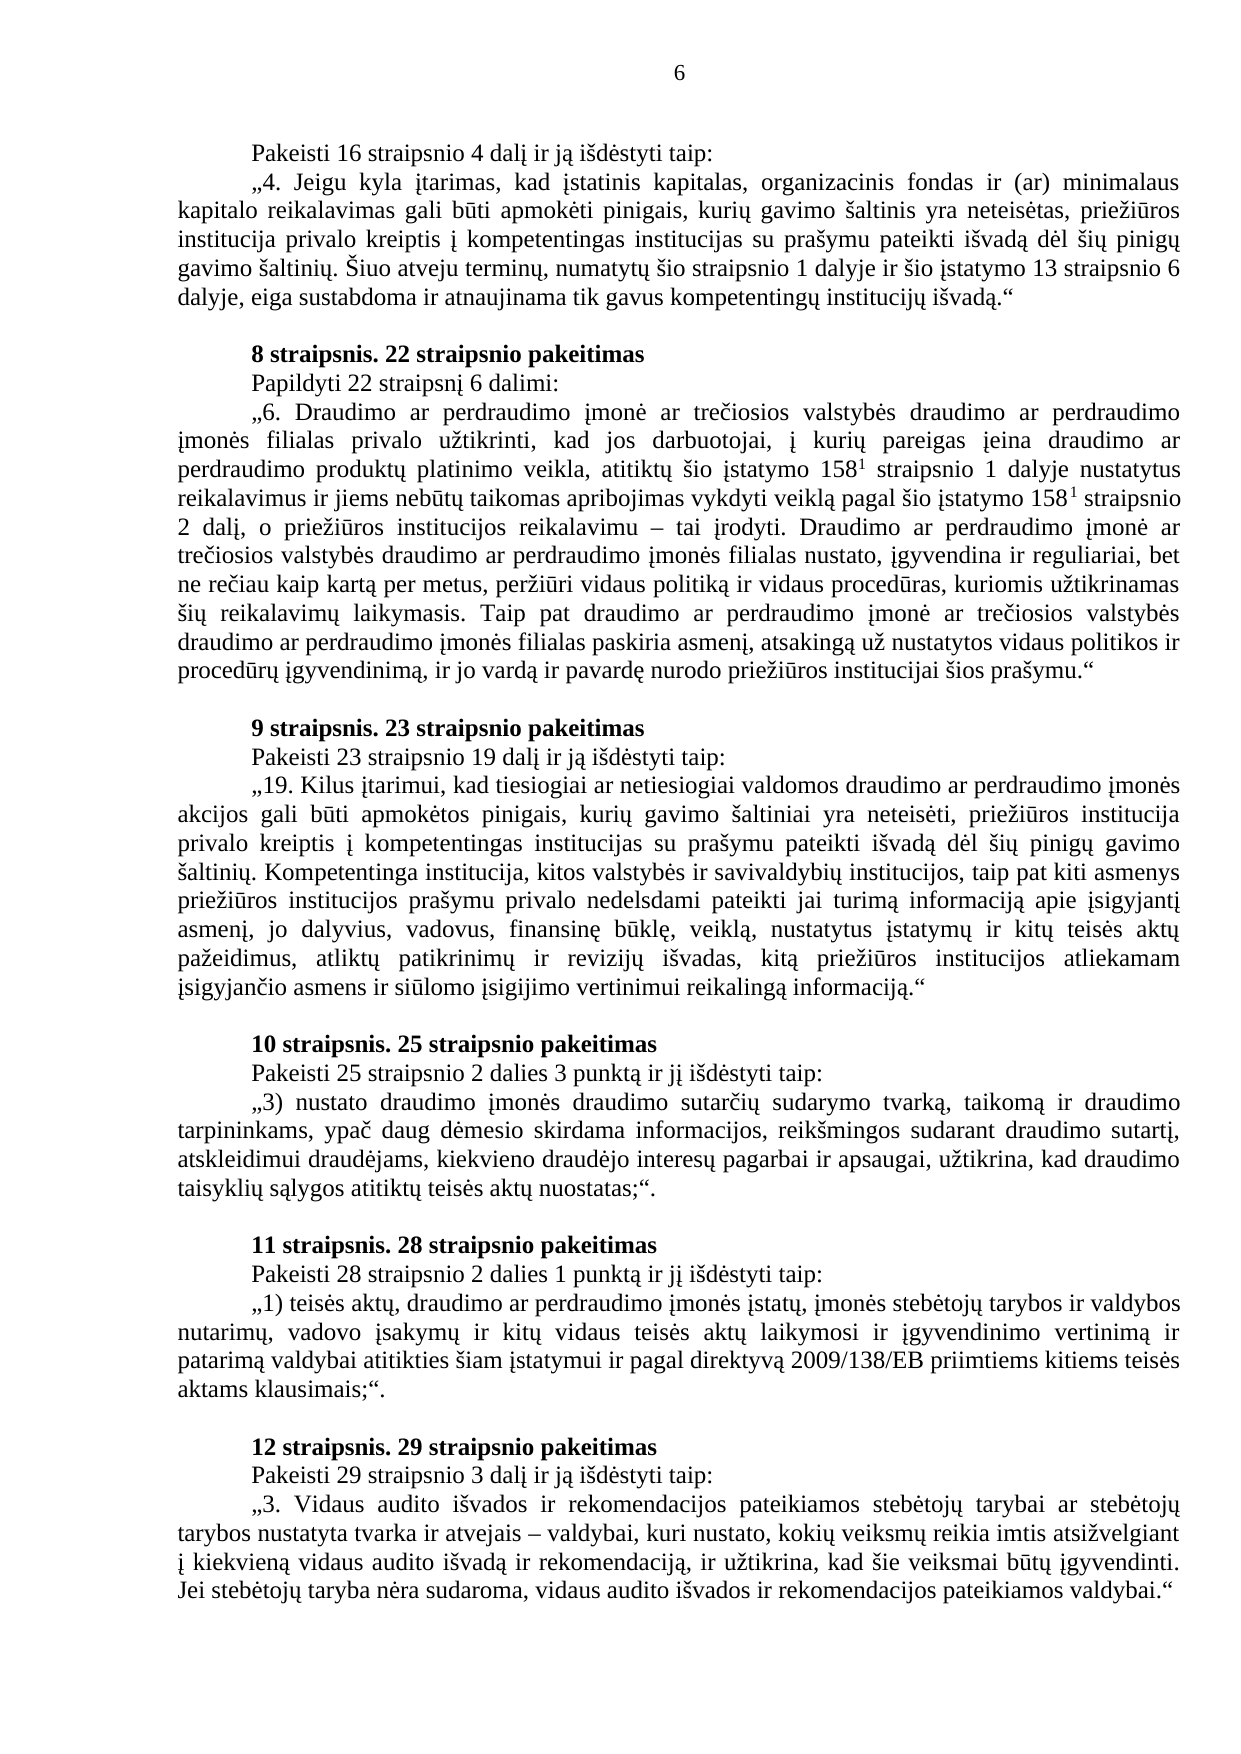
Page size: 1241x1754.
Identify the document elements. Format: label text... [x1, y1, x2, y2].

text „3. Vidaus audito išvados ir rekomendacijos pateikiamos stebėtojų tarybai ar stebėtojų tarybos nustatyta tvarka ir atvejais – valdybai, kuri nustato, kokių veiksmų reikia imtis atsižvelgiant į kiekvieną vidaus audito išvadą ir rekomendaciją, ir užtikrina, kad šie veiksmai būtų įgyvendinti. Jei stebėtojų taryba nėra sudaroma, vidaus audito išvados ir rekomendacijos pateikiamos valdybai.“ [177, 1489, 1181, 1604]
text 11 straipsnis. 28 straipsnio pakeitimas [177, 1231, 1181, 1259]
text „19. Kilus įtarimui, kad tiesiogiai ar netiesiogiai valdomos draudimo ar perdraudimo įmonės akcijos gali būti apmokėtos pinigais, kurių gavimo šaltiniai yra neteisėti, priežiūros institucija privalo kreiptis į kompetentingas institucijas su prašymu pateikti išvadą dėl šių pinigų gavimo šaltinių. Kompetentinga institucija, kitos valstybės ir savivaldybių institucijos, taip pat kiti asmenys priežiūros institucijos prašymu privalo nedelsdami pateikti jai turimą informaciją apie įsigyjantį asmenį, jo dalyvius, vadovus, finansinę būklę, veiklą, nustatytus įstatymų ir kitų teisės aktų pažeidimus, atliktų patikrinimų ir revizijų išvadas, kitą priežiūros institucijos atliekamam įsigyjančio asmens ir siūlomo įsigijimo vertinimui reikalingą informaciją.“ [177, 771, 1181, 1001]
text 10 straipsnis. 25 straipsnio pakeitimas [177, 1029, 1181, 1058]
text Pakeisti 16 straipsnio 4 dalį ir ją išdėstyti taip: [177, 138, 1181, 167]
text 8 straipsnis. 22 straipsnio pakeitimas [177, 339, 1181, 368]
text Pakeisti 28 straipsnio 2 dalies 1 punktą ir jį išdėstyti taip: [177, 1259, 1181, 1288]
text 9 straipsnis. 23 straipsnio pakeitimas [177, 713, 1181, 742]
text „6. Draudimo ar perdraudimo įmonė ar trečiosios valstybės draudimo ar perdraudimo įmonės filialas privalo užtikrinti, kad jos darbuotojai, į kurių pareigas įeina draudimo ar perdraudimo produktų platinimo veikla, atitiktų šio įstatymo 1581 straipsnio 1 dalyje nustatytus reikalavimus ir jiems nebūtų taikomas apribojimas vykdyti veiklą pagal šio įstatymo 1581 straipsnio 2 dalį, o priežiūros institucijos reikalavimu – tai įrodyti. Draudimo ar perdraudimo įmonė ar trečiosios valstybės draudimo ar perdraudimo įmonės filialas nustato, įgyvendina ir reguliariai, bet ne rečiau kaip kartą per metus, peržiūri vidaus politiką ir vidaus procedūras, kuriomis užtikrinamas šių reikalavimų laikymasis. Taip pat draudimo ar perdraudimo įmonė ar trečiosios valstybės draudimo ar perdraudimo įmonės filialas paskiria asmenį, atsakingą už nustatytos vidaus politikos ir procedūrų įgyvendinimą, ir jo vardą ir pavardę nurodo priežiūros institucijai šios prašymu.“ [177, 397, 1181, 684]
text Pakeisti 29 straipsnio 3 dalį ir ją išdėstyti taip: [177, 1461, 1181, 1489]
text „3) nustato draudimo įmonės draudimo sutarčių sudarymo tvarką, taikomą ir draudimo tarpininkams, ypač daug dėmesio skirdama informacijos, reikšmingos sudarant draudimo sutartį, atskleidimui draudėjams, kiekvieno draudėjo interesų pagarbai ir apsaugai, užtikrina, kad draudimo taisyklių sąlygos atitiktų teisės aktų nuostatas;“. [177, 1087, 1181, 1202]
text 12 straipsnis. 29 straipsnio pakeitimas [177, 1432, 1181, 1461]
text „4. Jeigu kyla įtarimas, kad įstatinis kapitalas, organizacinis fondas ir (ar) minimalaus kapitalo reikalavimas gali būti apmokėti pinigais, kurių gavimo šaltinis yra neteisėtas, priežiūros institucija privalo kreiptis į kompetentingas institucijas su prašymu pateikti išvadą dėl šių pinigų gavimo šaltinių. Šiuo atveju terminų, numatytų šio straipsnio 1 dalyje ir šio įstatymo 13 straipsnio 6 dalyje, eiga sustabdoma ir atnaujinama tik gavus kompetentingų institucijų išvadą.“ [177, 167, 1181, 311]
text „1) teisės aktų, draudimo ar perdraudimo įmonės įstatų, įmonės stebėtojų tarybos ir valdybos nutarimų, vadovo įsakymų ir kitų vidaus teisės aktų laikymosi ir įgyvendinimo vertinimą ir patarimą valdybai atitikties šiam įstatymui ir pagal direktyvą 2009/138/EB priimtiems kitiems teisės aktams klausimais;“. [177, 1288, 1181, 1403]
text Pakeisti 23 straipsnio 19 dalį ir ją išdėstyti taip: [177, 742, 1181, 771]
text Papildyti 22 straipsnį 6 dalimi: [177, 368, 1181, 397]
text Pakeisti 25 straipsnio 2 dalies 3 punktą ir jį išdėstyti taip: [177, 1058, 1181, 1087]
